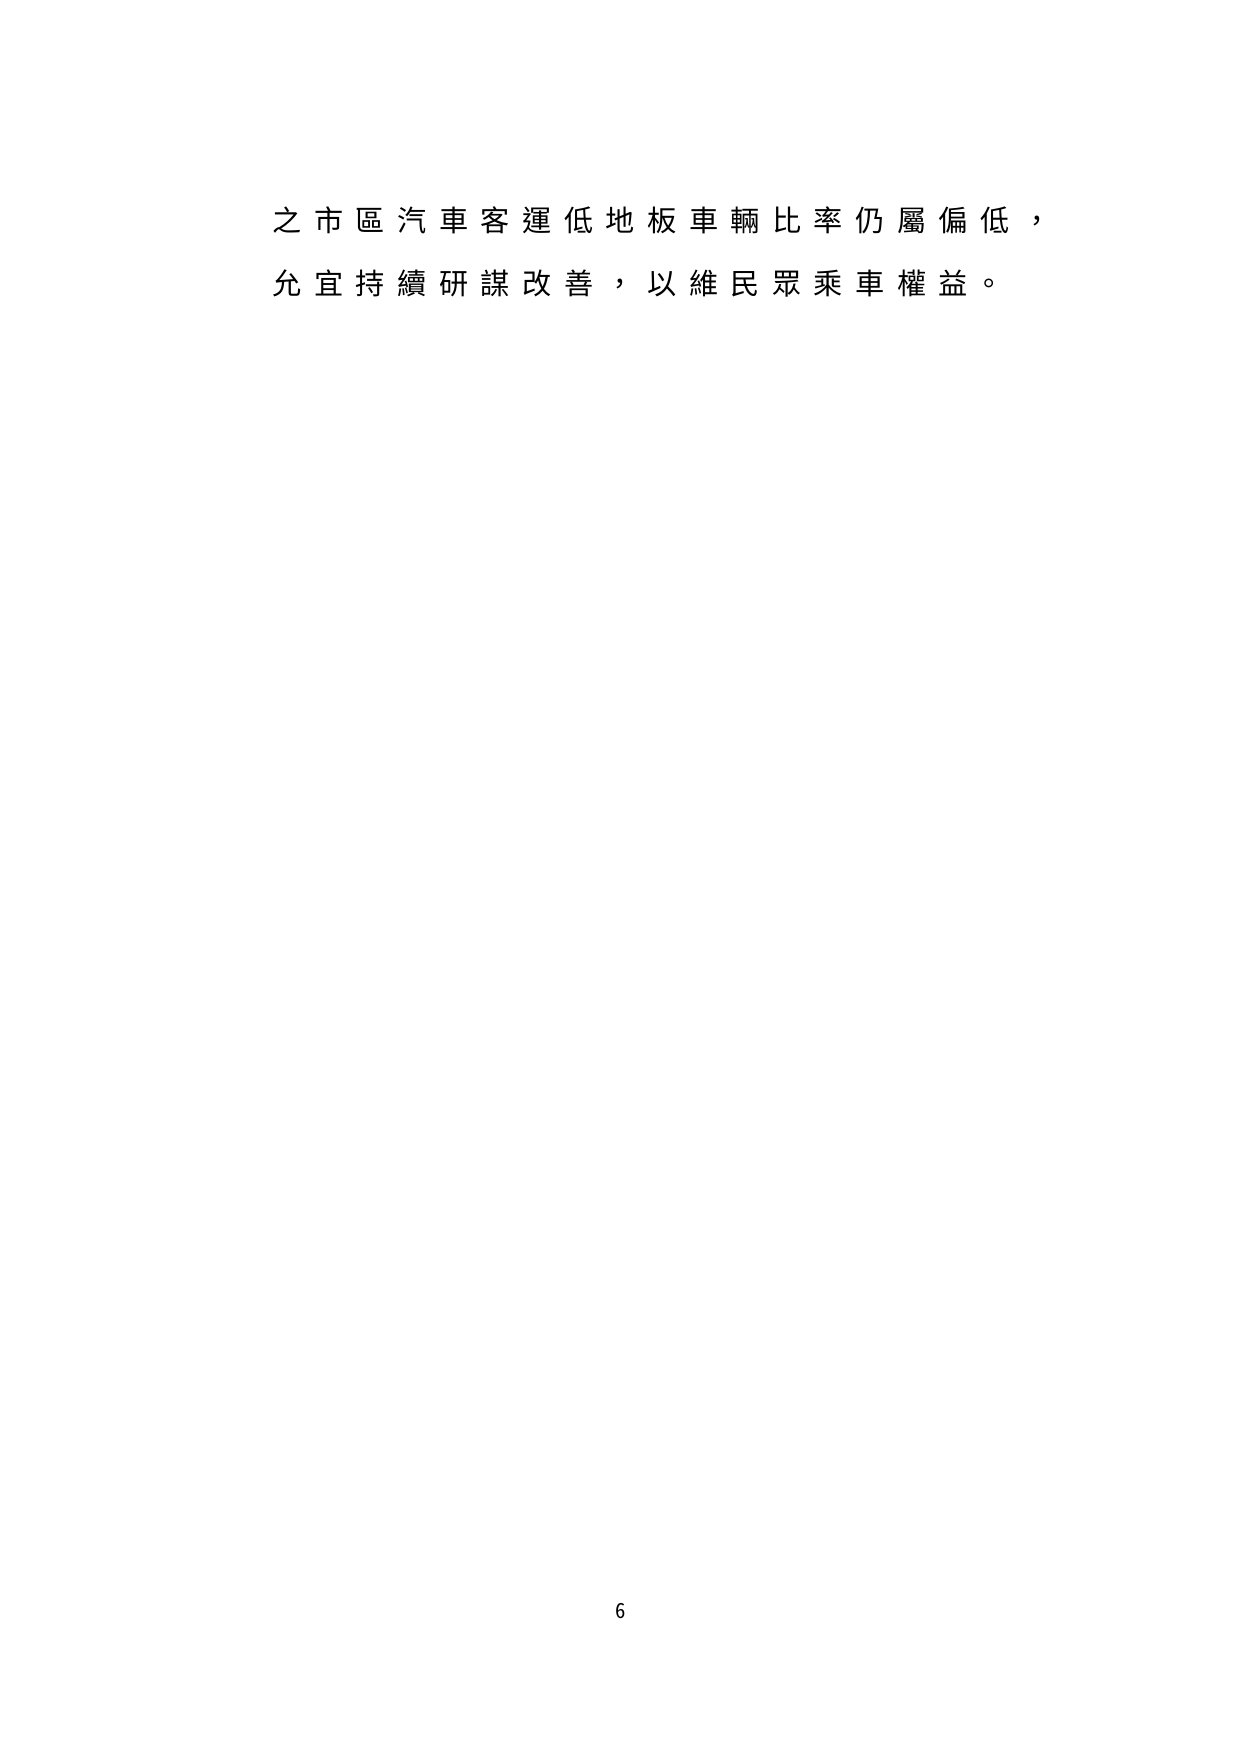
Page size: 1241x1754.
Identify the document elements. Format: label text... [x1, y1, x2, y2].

text 綜上，104年12月16日身心障礙者權益保障法修正第53條規定後，除少數例外狀況外，各運輸營運業者，於所服務路線提供適當之無障礙運輸服務成為必要措施，惟截至110年8月底止，公路汽車客運及部分縣市政府之市區汽車客運低地板車輛比率仍屬偏低，允宜持續研謀改善，以維民眾乘車權益。 [242, 177, 1058, 302]
